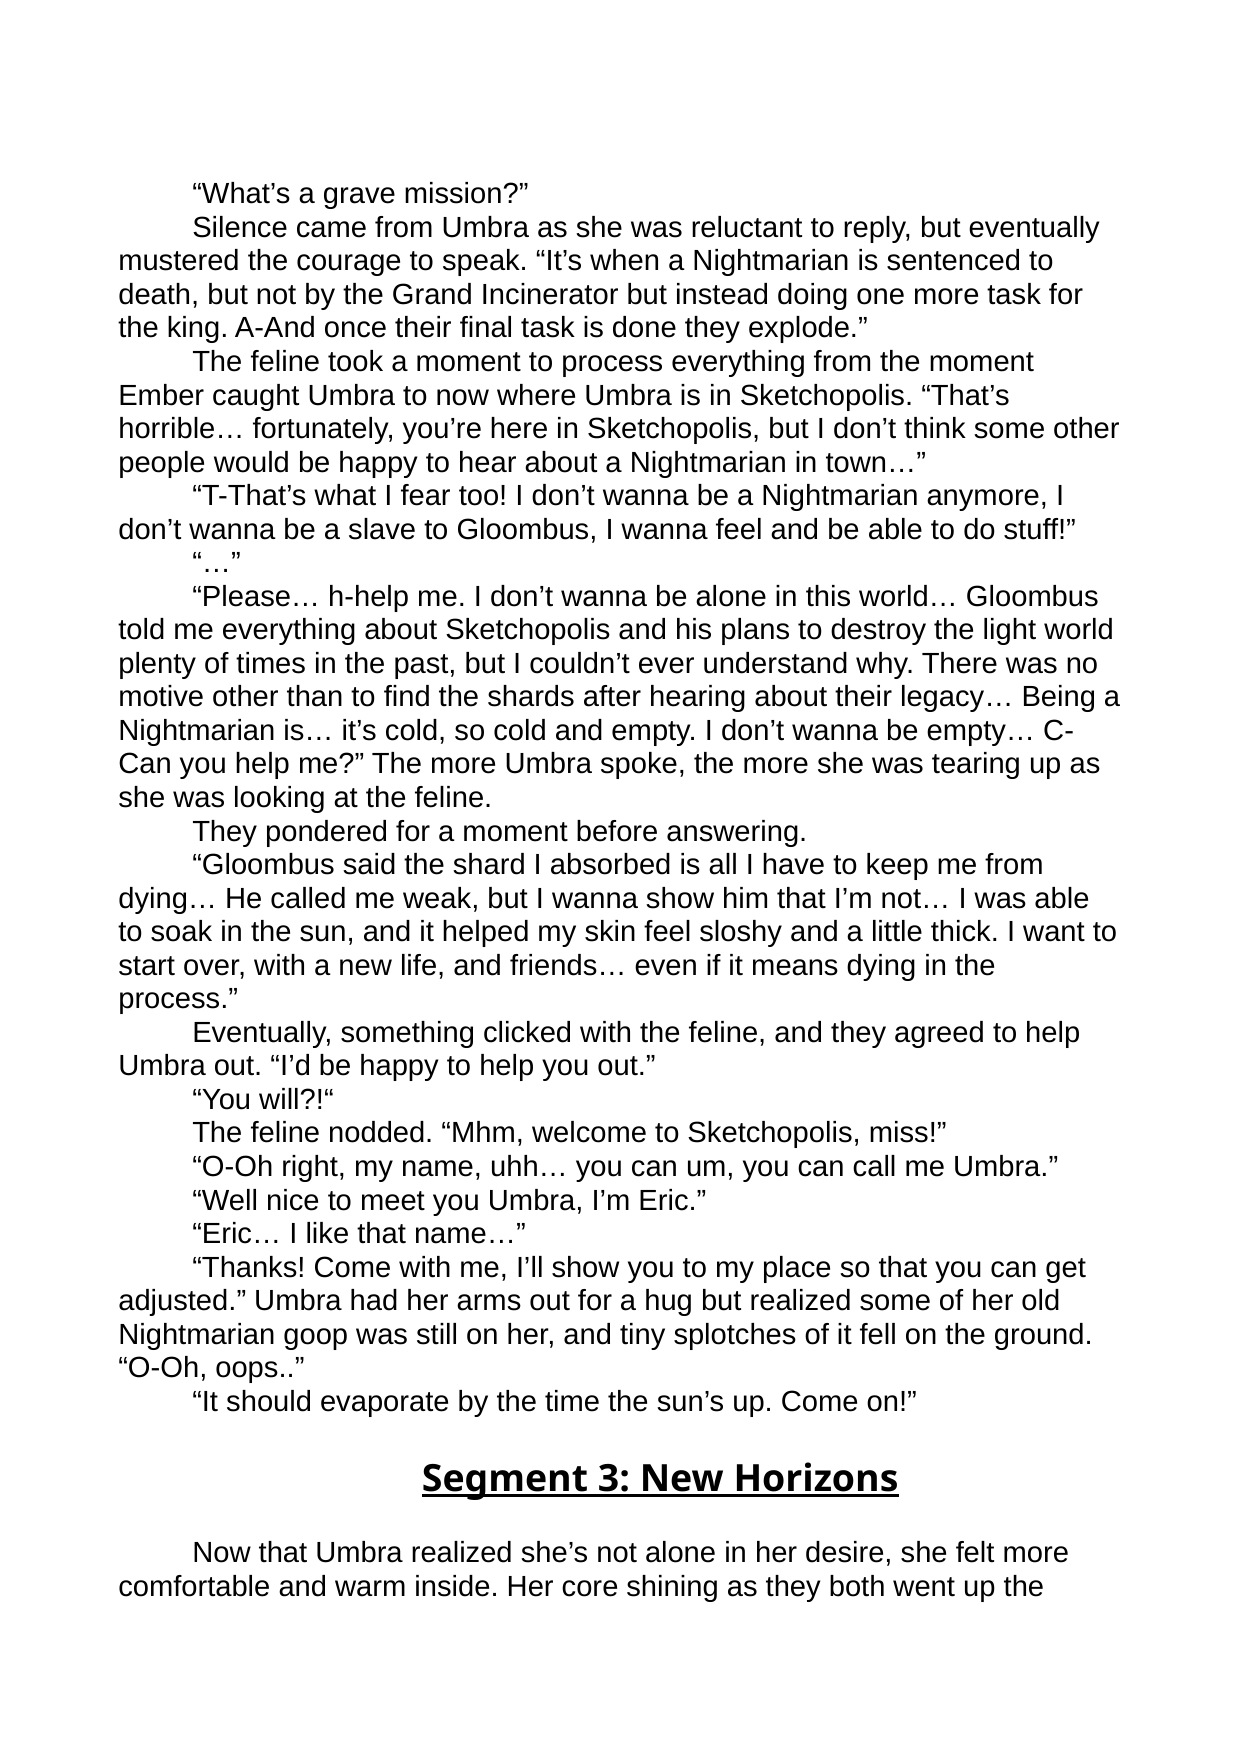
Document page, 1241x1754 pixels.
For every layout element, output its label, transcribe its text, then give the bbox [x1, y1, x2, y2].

text Eventually, something clicked with the feline, and they agreed to help Umbra out. “I’d be happy to help you out.” “You will?!“ The feline nodded. “Mhm, welcome to Sketchopolis, miss!” “O-Oh right, my name, uhh… you can um, you can call me Umbra.” “Well nice to meet you Umbra, I’m Eric.” “Eric… I like that name…” “Thanks! Come with me, I’ll show you to my place so that you can get adjusted.” Umbra had her arms out for a hug but realized some of her old Nightmarian goop was still on her, and tiny splotches of it fell on the ground. “O-Oh, oops..” “It should evaporate by the time the sun’s up. Come on!” Segment 3: New Horizons [118, 1015, 1122, 1502]
text “What’s a grave mission?” Silence came from Umbra as she was reluctant to reply, but eventually mustered the courage to speak. “It’s when a Nightmarian is sentenced to death, but not by the Grand Incinerator but instead doing one more task for the king. A-And once their final task is done they explode.” The feline took a moment to process everything from the moment Ember caught Umbra to now where Umbra is in Sketchopolis. “That’s horrible… fortunately, you’re here in Sketchopolis, but I don’t think some other people would be happy to hear about a Nightmarian in town…” “T-That’s what I fear too! I don’t wanna be a Nightmarian anymore, I don’t wanna be a slave to Gloombus, I wanna feel and be able to do stuff!” “…” “Please… h-help me. I don’t wanna be alone in this world… Gloombus told me everything about Sketchopolis and his plans to destroy the light world plenty of times in the past, but I couldn’t ever understand why. There was no motive other than to find the shards after hearing about their legacy… Being a Nightmarian is… it’s cold, so cold and empty. I don’t wanna be empty… C-Can you help me?” The more Umbra spoke, the more she was tearing up as she was looking at the feline. They pondered for a moment before answering. “Gloombus said the shard I absorbed is all I have to keep me from dying… He called me weak, but I wanna show him that I’m not… I was able to soak in the sun, and it helped my skin feel sloshy and a little thick. I want to start over, with a new life, and friends… even if it means dying in the process.” [118, 176, 1122, 1015]
text Now that Umbra realized she’s not alone in her desire, she felt more comfortable and warm inside. Her core shining as they both went up the [118, 1502, 1122, 1603]
